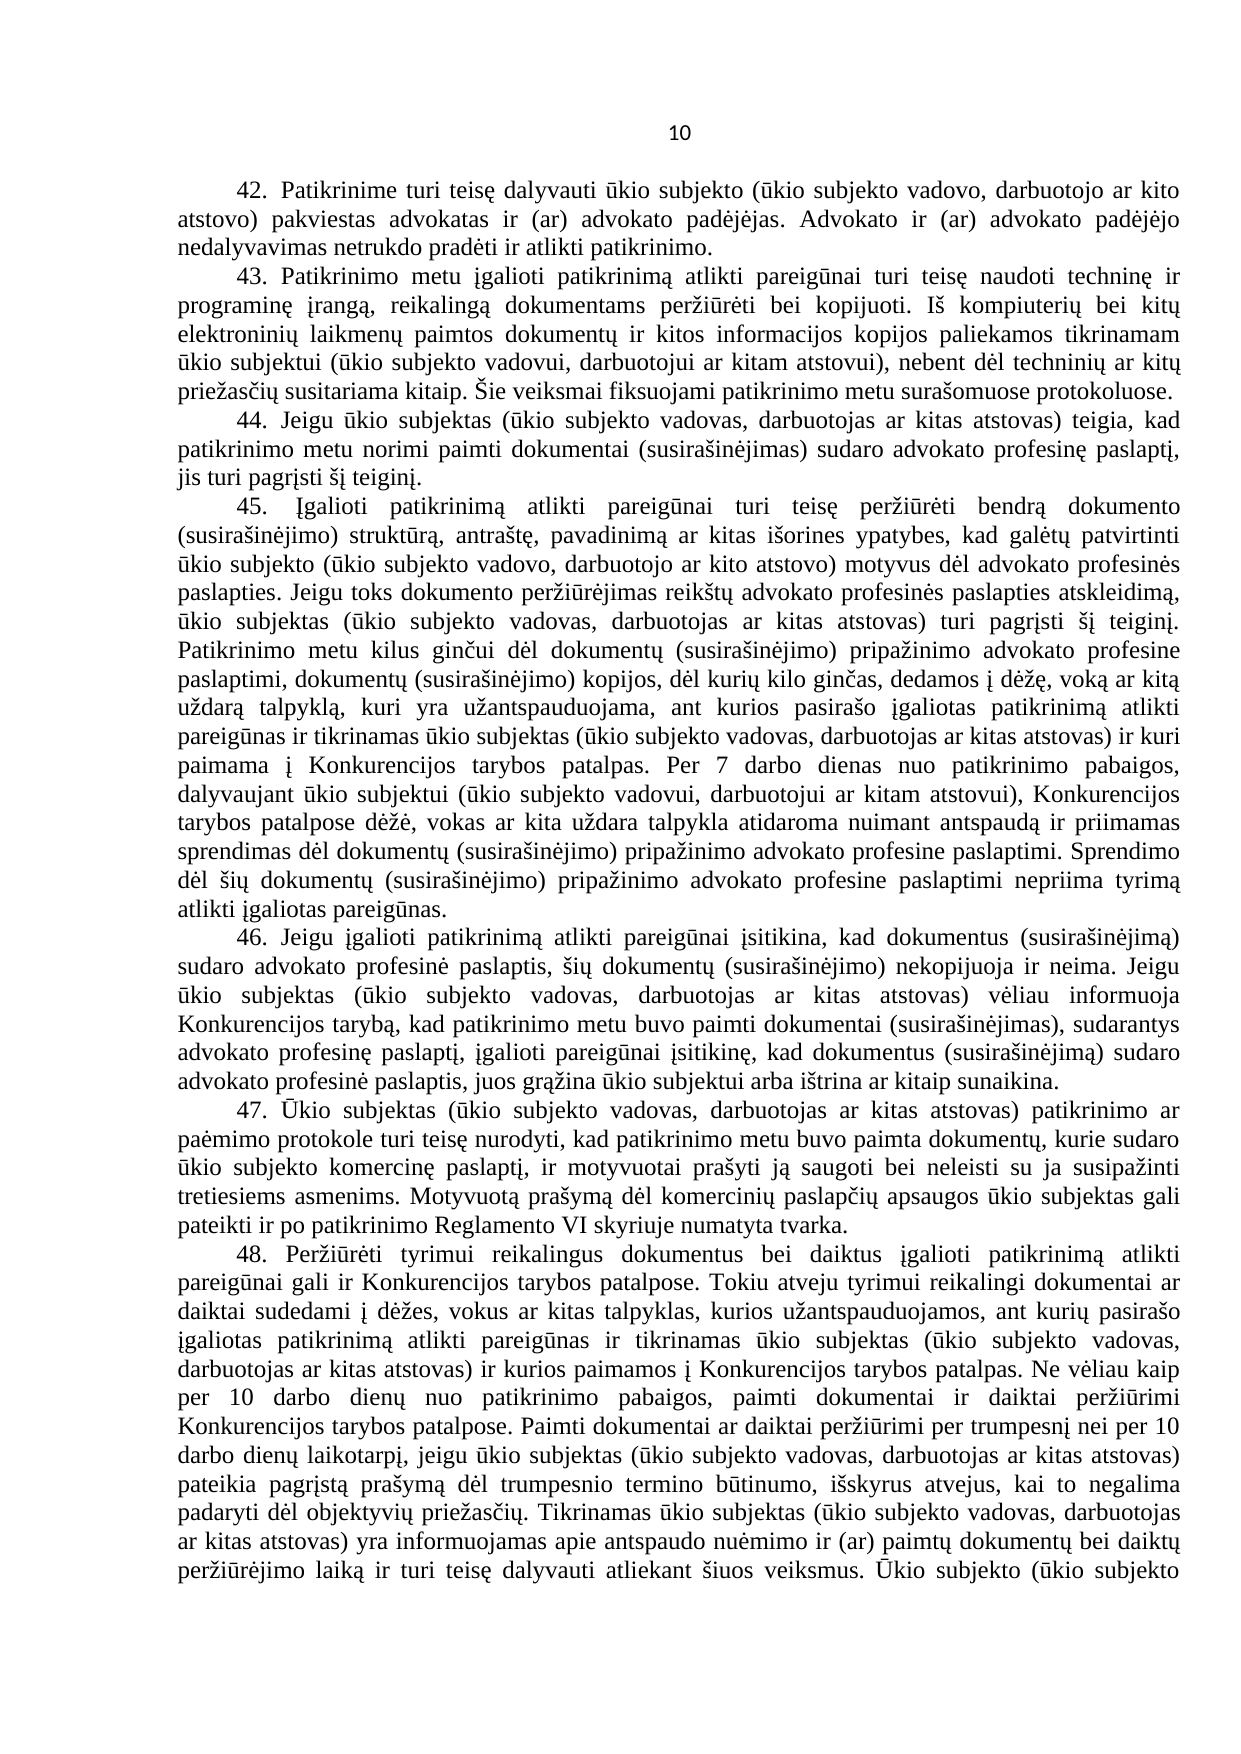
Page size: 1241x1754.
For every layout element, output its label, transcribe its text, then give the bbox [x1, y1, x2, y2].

text 48. Peržiūrėti tyrimui reikalingus dokumentus bei daiktus įgalioti patikrinimą atlikti pareigūnai gali ir Konkurencijos tarybos patalpose. Tokiu atveju tyrimui reikalingi dokumentai ar daiktai sudedami į dėžes, vokus ar kitas talpyklas, kurios užantspauduojamos, ant kurių pasirašo įgaliotas patikrinimą atlikti pareigūnas ir tikrinamas ūkio subjektas (ūkio subjekto vadovas, darbuotojas ar kitas atstovas) ir kurios paimamos į Konkurencijos tarybos patalpas. Ne vėliau kaip per 10 darbo dienų nuo patikrinimo pabaigos, paimti dokumentai ir daiktai peržiūrimi Konkurencijos tarybos patalpose. Paimti dokumentai ar daiktai peržiūrimi per trumpesnį nei per 10 darbo dienų laikotarpį, jeigu ūkio subjektas (ūkio subjekto vadovas, darbuotojas ar kitas atstovas) pateikia pagrįstą prašymą dėl trumpesnio termino būtinumo, išskyrus atvejus, kai to negalima padaryti dėl objektyvių priežasčių. Tikrinamas ūkio subjektas (ūkio subjekto vadovas, darbuotojas ar kitas atstovas) yra informuojamas apie antspaudo nuėmimo ir (ar) paimtų dokumentų bei daiktų peržiūrėjimo laiką ir turi teisę dalyvauti atliekant šiuos veiksmus. Ūkio subjekto (ūkio subjekto [177, 1239, 1181, 1584]
text 47. Ūkio subjektas (ūkio subjekto vadovas, darbuotojas ar kitas atstovas) patikrinimo ar paėmimo protokole turi teisę nurodyti, kad patikrinimo metu buvo paimta dokumentų, kurie sudaro ūkio subjekto komercinę paslaptį, ir motyvuotai prašyti ją saugoti bei neleisti su ja susipažinti tretiesiems asmenims. Motyvuotą prašymą dėl komercinių paslapčių apsaugos ūkio subjektas gali pateikti ir po patikrinimo Reglamento VI skyriuje numatyta tvarka. [177, 1095, 1181, 1239]
text 42. Patikrinime turi teisę dalyvauti ūkio subjekto (ūkio subjekto vadovo, darbuotojo ar kito atstovo) pakviestas advokatas ir (ar) advokato padėjėjas. Advokato ir (ar) advokato padėjėjo nedalyvavimas netrukdo pradėti ir atlikti patikrinimo. [177, 175, 1181, 261]
text 45. Įgalioti patikrinimą atlikti pareigūnai turi teisę peržiūrėti bendrą dokumento (susirašinėjimo) struktūrą, antraštę, pavadinimą ar kitas išorines ypatybes, kad galėtų patvirtinti ūkio subjekto (ūkio subjekto vadovo, darbuotojo ar kito atstovo) motyvus dėl advokato profesinės paslapties. Jeigu toks dokumento peržiūrėjimas reikštų advokato profesinės paslapties atskleidimą, ūkio subjektas (ūkio subjekto vadovas, darbuotojas ar kitas atstovas) turi pagrįsti šį teiginį. Patikrinimo metu kilus ginčui dėl dokumentų (susirašinėjimo) pripažinimo advokato profesine paslaptimi, dokumentų (susirašinėjimo) kopijos, dėl kurių kilo ginčas, dedamos į dėžę, voką ar kitą uždarą talpyklą, kuri yra užantspauduojama, ant kurios pasirašo įgaliotas patikrinimą atlikti pareigūnas ir tikrinamas ūkio subjektas (ūkio subjekto vadovas, darbuotojas ar kitas atstovas) ir kuri paimama į Konkurencijos tarybos patalpas. Per 7 darbo dienas nuo patikrinimo pabaigos, dalyvaujant ūkio subjektui (ūkio subjekto vadovui, darbuotojui ar kitam atstovui), Konkurencijos tarybos patalpose dėžė, vokas ar kita uždara talpykla atidaroma nuimant antspaudą ir priimamas sprendimas dėl dokumentų (susirašinėjimo) pripažinimo advokato profesine paslaptimi. Sprendimo dėl šių dokumentų (susirašinėjimo) pripažinimo advokato profesine paslaptimi nepriima tyrimą atlikti įgaliotas pareigūnas. [177, 491, 1181, 922]
text 44. Jeigu ūkio subjektas (ūkio subjekto vadovas, darbuotojas ar kitas atstovas) teigia, kad patikrinimo metu norimi paimti dokumentai (susirašinėjimas) sudaro advokato profesinę paslaptį, jis turi pagrįsti šį teiginį. [177, 405, 1181, 491]
text 43. Patikrinimo metu įgalioti patikrinimą atlikti pareigūnai turi teisę naudoti techninę ir programinę įrangą, reikalingą dokumentams peržiūrėti bei kopijuoti. Iš kompiuterių bei kitų elektroninių laikmenų paimtos dokumentų ir kitos informacijos kopijos paliekamos tikrinamam ūkio subjektui (ūkio subjekto vadovui, darbuotojui ar kitam atstovui), nebent dėl techninių ar kitų priežasčių susitariama kitaip. Šie veiksmai fiksuojami patikrinimo metu surašomuose protokoluose. [177, 261, 1181, 405]
text 46. Jeigu įgalioti patikrinimą atlikti pareigūnai įsitikina, kad dokumentus (susirašinėjimą) sudaro advokato profesinė paslaptis, šių dokumentų (susirašinėjimo) nekopijuoja ir neima. Jeigu ūkio subjektas (ūkio subjekto vadovas, darbuotojas ar kitas atstovas) vėliau informuoja Konkurencijos tarybą, kad patikrinimo metu buvo paimti dokumentai (susirašinėjimas), sudarantys advokato profesinę paslaptį, įgalioti pareigūnai įsitikinę, kad dokumentus (susirašinėjimą) sudaro advokato profesinė paslaptis, juos grąžina ūkio subjektui arba ištrina ar kitaip sunaikina. [177, 922, 1181, 1095]
